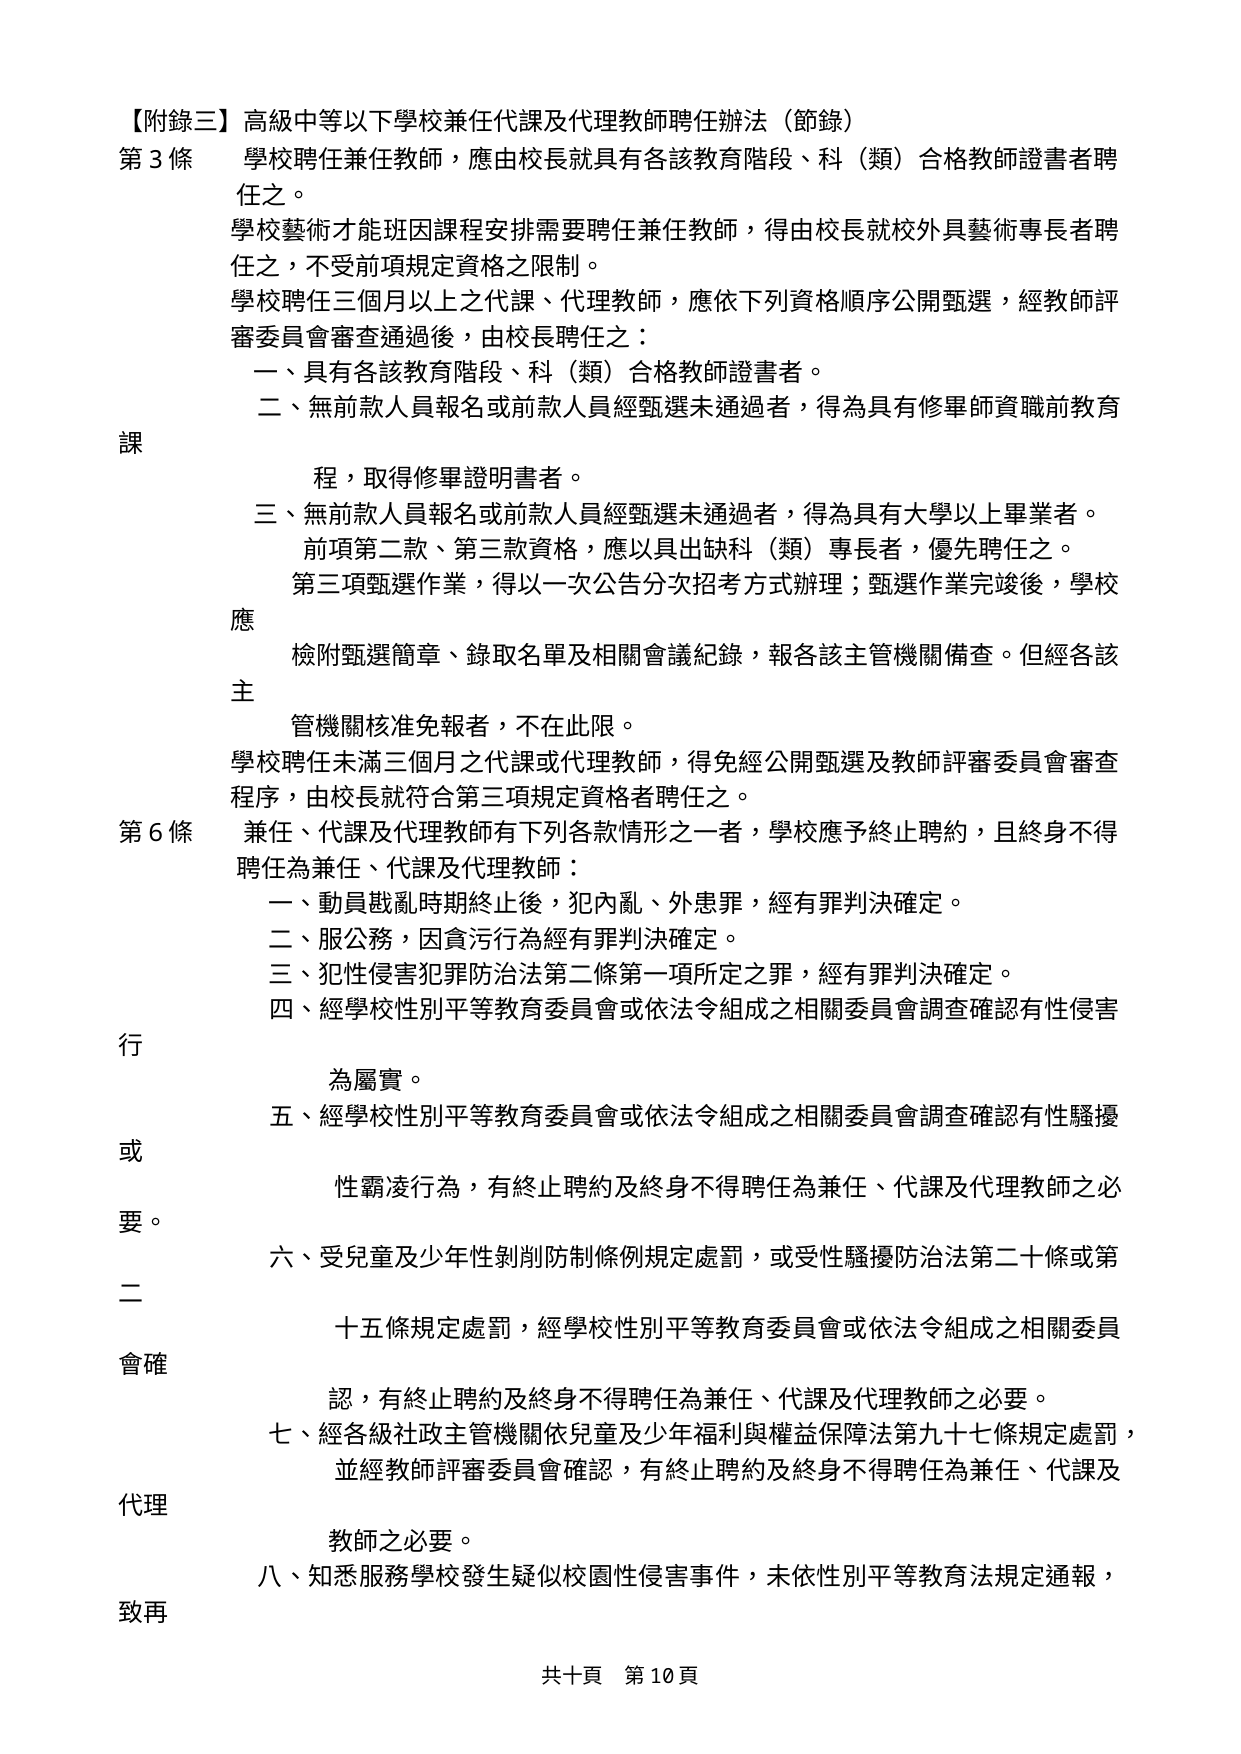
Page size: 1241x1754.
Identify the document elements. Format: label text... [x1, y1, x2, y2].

text 一、動員戡亂時期終止後，犯內亂、外患罪，經有罪判決確定。 [118, 884, 1122, 920]
text 八、知悉服務學校發生疑似校園性侵害事件，未依性別平等教育法規定通報，致再 [118, 1557, 1122, 1628]
text 檢附甄選簡章、錄取名單及相關會議紀錄，報各該主管機關備查。但經各該主 [230, 636, 1122, 707]
text 第三項甄選作業，得以一次公告分次招考方式辦理；甄選作業完竣後，學校應 [230, 566, 1122, 636]
text 學校聘任三個月以上之代課、代理教師，應依下列資格順序公開甄選，經教師評審委員會審查通過後，由校長聘任之： [230, 282, 1122, 353]
text 一、具有各該教育階段、科（類）合格教師證書者。 [118, 353, 1122, 388]
text 二、無前款人員報名或前款人員經甄選未通過者，得為具有修畢師資職前教育課 [118, 388, 1122, 459]
text 並經教師評審委員會確認，有終止聘約及終身不得聘任為兼任、代課及代理 [118, 1451, 1122, 1522]
text 學校藝術才能班因課程安排需要聘任兼任教師，得由校長就校外具藝術專長者聘任之，不受前項規定資格之限制。 [230, 211, 1122, 282]
text 七、經各級社政主管機關依兒童及少年福利與權益保障法第九十七條規定處罰， [118, 1416, 1122, 1451]
text 二、服公務，因貪污行為經有罪判決確定。 [118, 920, 1122, 955]
text 五、經學校性別平等教育委員會或依法令組成之相關委員會調查確認有性騷擾或 [118, 1097, 1122, 1168]
text 三、犯性侵害犯罪防治法第二條第一項所定之罪，經有罪判決確定。 [118, 955, 1122, 991]
text 十五條規定處罰，經學校性別平等教育委員會或依法令組成之相關委員會確 [118, 1309, 1122, 1380]
text 為屬實。 [118, 1061, 1122, 1097]
text 教師之必要。 [118, 1522, 1122, 1557]
text 管機關核准免報者，不在此限。 [230, 707, 1122, 743]
text 四、經學校性別平等教育委員會或依法令組成之相關委員會調查確認有性侵害行 [118, 991, 1122, 1061]
text 程，取得修畢證明書者。 [118, 459, 1122, 495]
text 三、無前款人員報名或前款人員經甄選未通過者，得為具有大學以上畢業者。 [118, 495, 1122, 530]
text 認，有終止聘約及終身不得聘任為兼任、代課及代理教師之必要。 [118, 1380, 1122, 1416]
text 第3條 學校聘任兼任教師，應由校長就具有各該教育階段、科（類）合格教師證書者聘任之。 [118, 141, 1122, 211]
text 性霸凌行為，有終止聘約及終身不得聘任為兼任、代課及代理教師之必要。 [118, 1168, 1122, 1238]
text 前項第二款、第三款資格，應以具出缺科（類）專長者，優先聘任之。 [168, 530, 1122, 566]
text 學校聘任未滿三個月之代課或代理教師，得免經公開甄選及教師評審委員會審查程序，由校長就符合第三項規定資格者聘任之。 [230, 743, 1122, 813]
text 第6條 兼任、代課及代理教師有下列各款情形之一者，學校應予終止聘約，且終身不得聘任為兼任、代課及代理教師： [118, 813, 1122, 884]
text 六、受兒童及少年性剝削防制條例規定處罰，或受性騷擾防治法第二十條或第二 [118, 1238, 1122, 1309]
text 【附錄三】高級中等以下學校兼任代課及代理教師聘任辦法（節錄） [118, 78, 1122, 141]
